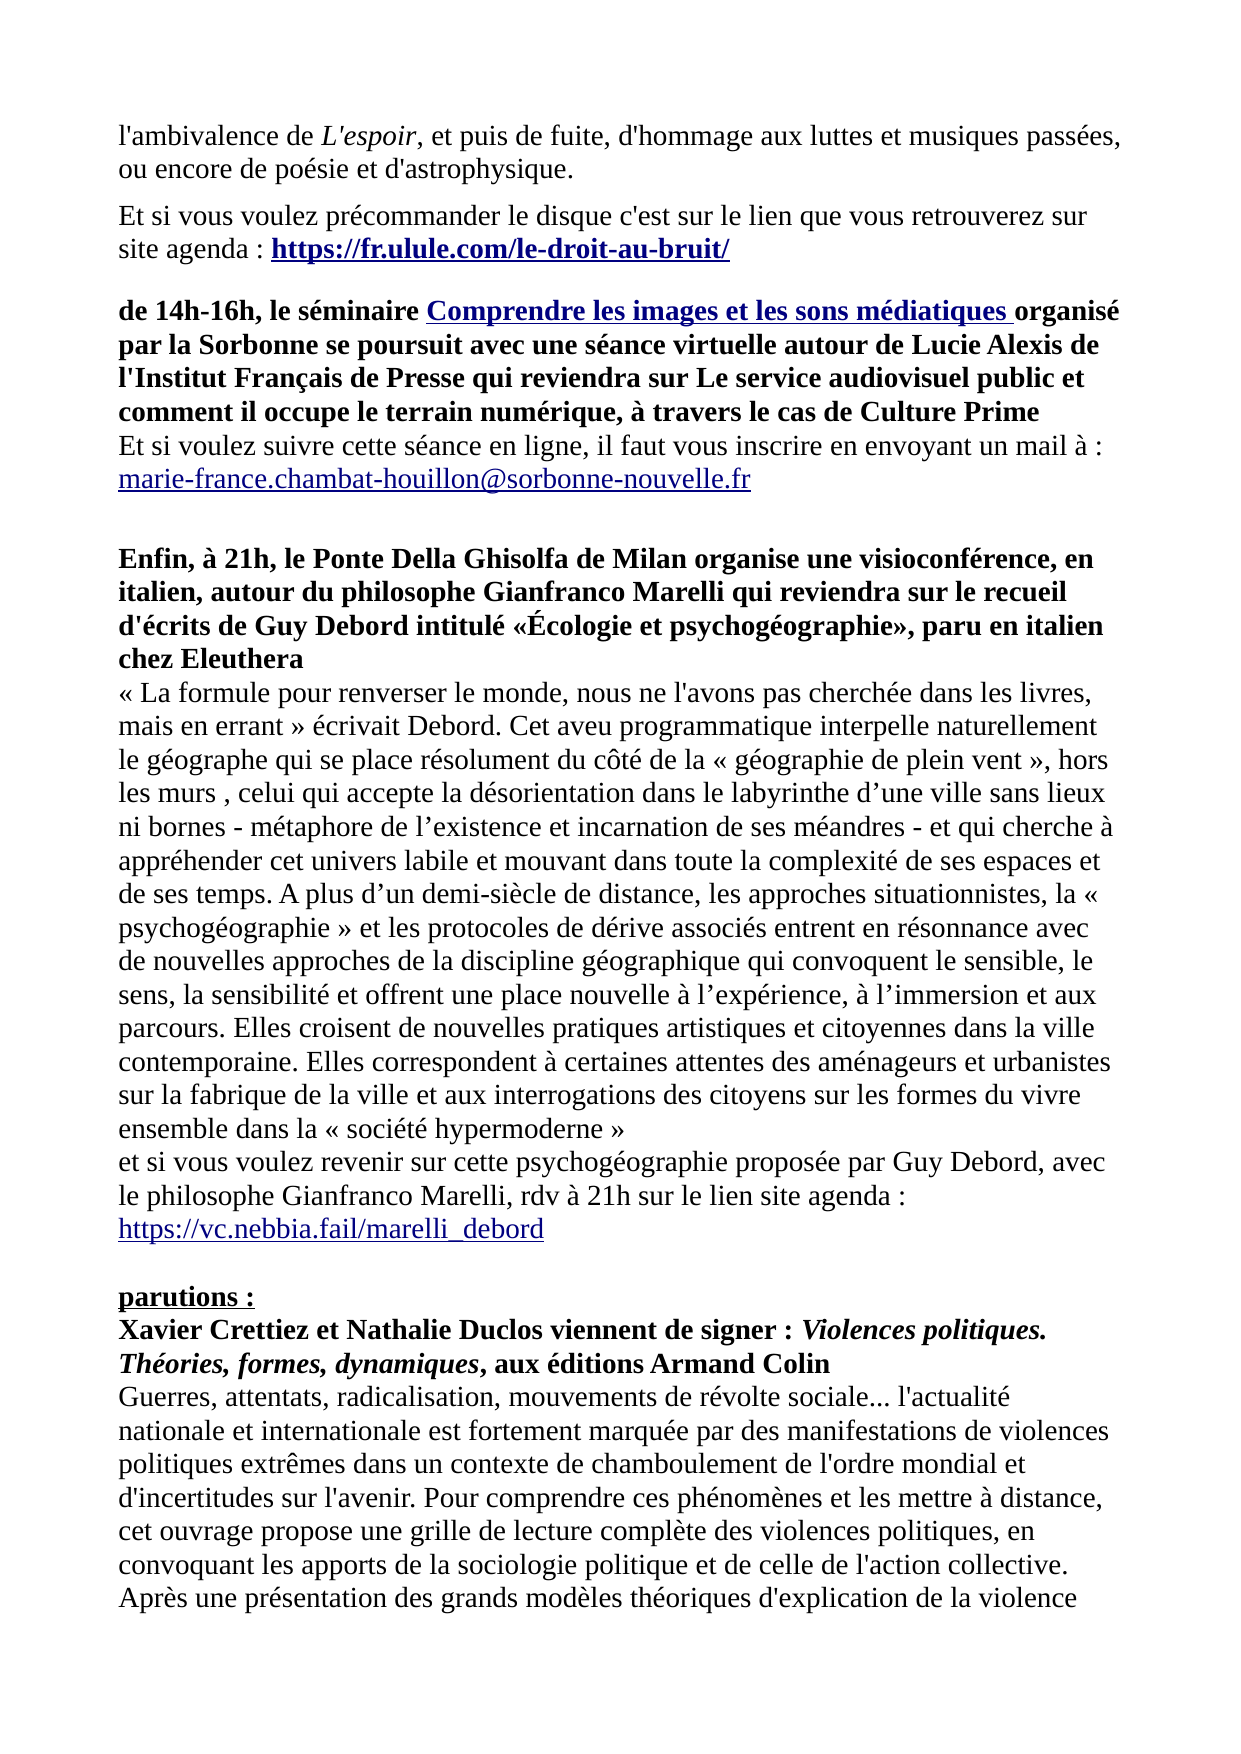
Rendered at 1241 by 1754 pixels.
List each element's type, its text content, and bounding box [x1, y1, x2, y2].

text Enfin, à 21h, le Ponte Della Ghisolfa de Milan organise une visioconférence, en italien, autour du philosophe Gianfranco Marelli qui reviendra sur le recueil d'écrits de Guy Debord intitulé «Écologie et psychogéographie», paru en italien chez Eleuthera [118, 541, 1122, 675]
text Et si voulez suivre cette séance en ligne, il faut vous inscrire en envoyant un mail à : marie-france.chambat-houillon@sorbonne-nouvelle.fr [118, 428, 1122, 495]
text Xavier Crettiez et Nathalie Duclos viennent de signer : Violences politiques. Théories, formes, dynamiques, aux éditions Armand Colin [118, 1312, 1122, 1379]
text Guerres, attentats, radicalisation, mouvements de révolte sociale... l'actualité nationale et internationale est fortement marquée par des manifestations de violences politiques extrêmes dans un contexte de chamboulement de l'ordre mondial et d'incertitudes sur l'avenir. Pour comprendre ces phénomènes et les mettre à distance, cet ouvrage propose une grille de lecture complète des violences politiques, en convoquant les apports de la sociologie politique et de celle de l'action collective. Après une présentation des grands modèles théoriques d'explication de la violence [118, 1379, 1122, 1614]
text et si vous voulez revenir sur cette psychogéographie proposée par Guy Debord, avec le philosophe Gianfranco Marelli, rdv à 21h sur le lien site agenda : [118, 1144, 1122, 1212]
text parutions : [118, 1279, 1122, 1312]
text l'ambivalence de L'espoir, et puis de fuite, d'hommage aux luttes et musiques passées, ou encore de poésie et d'astrophysique. [118, 118, 1122, 185]
text Et si vous voulez précommander le disque c'est sur le lien que vous retrouverez sur site agenda : https://fr.ulule.com/le-droit-au-bruit/ [118, 198, 1122, 265]
text https://vc.nebbia.fail/marelli_debord [118, 1212, 1122, 1245]
text « La formule pour renverser le monde, nous ne l'avons pas cherchée dans les livres, mais en errant » écrivait Debord. Cet aveu programmatique interpelle naturellement le géographe qui se place résolument du côté de la « géographie de plein vent », hors les murs , celui qui accepte la désorientation dans le labyrinthe d’une ville sans lieux ni bornes - métaphore de l’existence et incarnation de ses méandres - et qui cherche à appréhender cet univers labile et mouvant dans toute la complexité de ses espaces et de ses temps. A plus d’un demi-siècle de distance, les approches situationnistes, la « psychogéographie » et les protocoles de dérive associés entrent en résonnance avec de nouvelles approches de la discipline géographique qui convoquent le sensible, le sens, la sensibilité et offrent une place nouvelle à l’expérience, à l’immersion et aux parcours. Elles croisent de nouvelles pratiques artistiques et citoyennes dans la ville contemporaine. Elles correspondent à certaines attentes des aménageurs et urbanistes sur la fabrique de la ville et aux interrogations des citoyens sur les formes du vivre ensemble dans la « société hypermoderne » [118, 675, 1122, 1144]
text de 14h-16h, le séminaire Comprendre les images et les sons médiatiques organisé par la Sorbonne se poursuit avec une séance virtuelle autour de Lucie Alexis de l'Institut Français de Presse qui reviendra sur Le service audiovisuel public et comment il occupe le terrain numérique, à travers le cas de Culture Prime [118, 293, 1122, 428]
